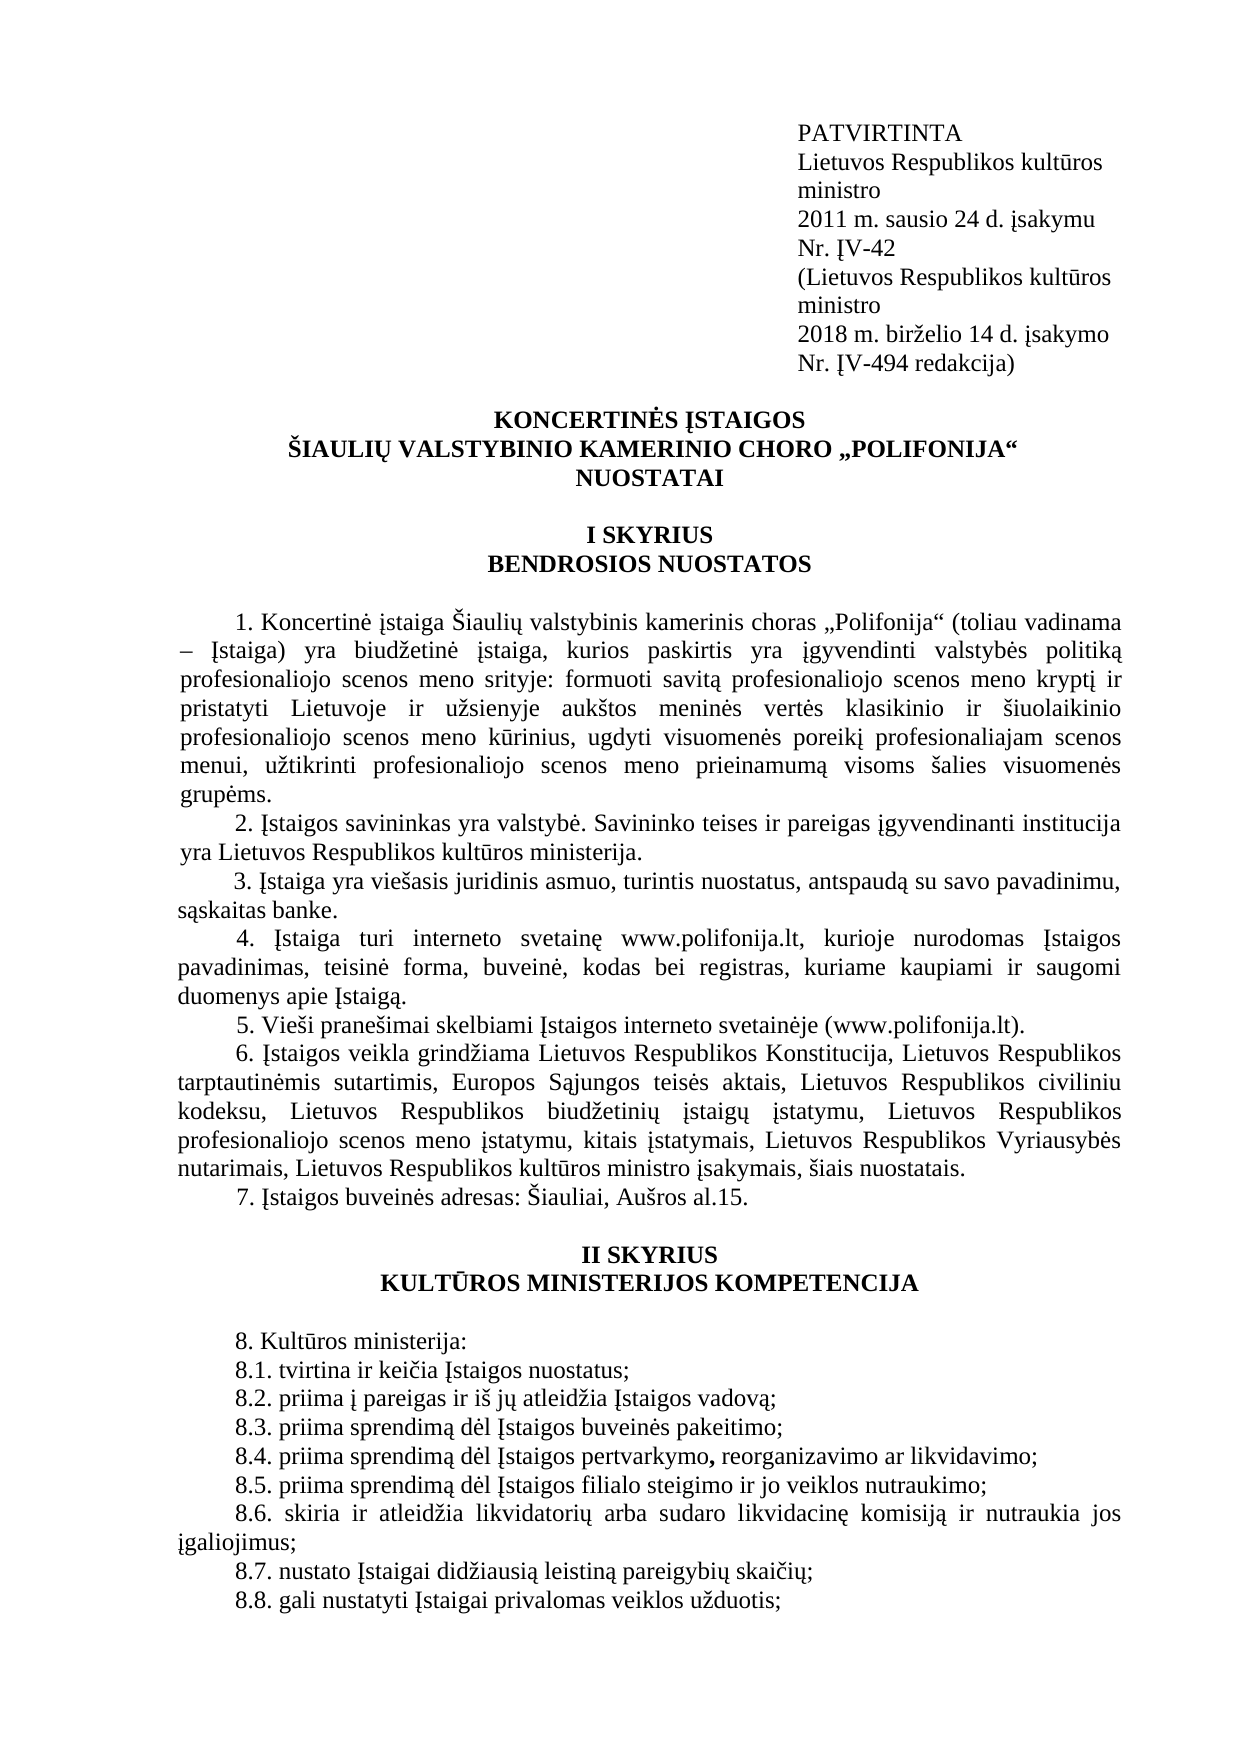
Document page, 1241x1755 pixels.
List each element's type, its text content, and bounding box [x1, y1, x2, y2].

text 8.4. priima sprendimą dėl Įstaigos pertvarkymo, reorganizavimo ar likvidavimo; [177, 1441, 1122, 1470]
text ŠIAULIŲ VALSTYBINIO KAMERINIO CHORO „POLIFONIJA“ [177, 434, 1122, 463]
text 1. Koncertinė įstaiga Šiaulių valstybinis kamerinis choras „Polifonija“ (toliau vadinama – Įstaiga) yra biudžetinė įstaiga, kurios paskirtis yra įgyvendinti valstybės politiką profesionaliojo scenos meno srityje: formuoti savitą profesionaliojo scenos meno kryptį ir pristatyti Lietuvoje ir užsienyje aukštos meninės vertės klasikinio ir šiuolaikinio profesionaliojo scenos meno kūrinius, ugdyti visuomenės poreikį profesionaliajam scenos menui, užtikrinti profesionaliojo scenos meno prieinamumą visoms šalies visuomenės grupėms. [180, 607, 1122, 808]
text 8.1. tvirtina ir keičia Įstaigos nuostatus; [177, 1355, 1122, 1383]
text 8. Kultūros ministerija: [177, 1326, 1122, 1355]
text 5. Vieši pranešimai skelbiami Įstaigos interneto svetainėje (www.polifonija.lt). [177, 1010, 1122, 1038]
text 7. Įstaigos buveinės adresas: Šiauliai, Aušros al.15. [177, 1182, 1122, 1211]
text BENDROSIOS NUOSTATOS [177, 549, 1122, 578]
text 8.3. priima sprendimą dėl Įstaigos buveinės pakeitimo; [177, 1412, 1122, 1441]
text KONCERTINĖS ĮSTAIGOS [177, 406, 1122, 434]
text (Lietuvos Respublikos kultūros ministro [797, 262, 1122, 319]
text 8.5. priima sprendimą dėl Įstaigos filialo steigimo ir jo veiklos nutraukimo; [177, 1470, 1122, 1498]
text Nr. ĮV-494 redakcija) [797, 348, 1122, 377]
text Lietuvos Respublikos kultūros ministro [797, 147, 1122, 204]
text 6. Įstaigos veikla grindžiama Lietuvos Respublikos Konstitucija, Lietuvos Respublikos tarptautinėmis sutartimis, Europos Sąjungos teisės aktais, Lietuvos Respublikos civiliniu kodeksu, Lietuvos Respublikos biudžetinių įstaigų įstatymu, Lietuvos Respublikos profesionaliojo scenos meno įstatymu, kitais įstatymais, Lietuvos Respublikos Vyriausybės nutarimais, Lietuvos Respublikos kultūros ministro įsakymais, šiais nuostatais. [177, 1038, 1122, 1182]
text 8.2. priima į pareigas ir iš jų atleidžia Įstaigos vadovą; [177, 1383, 1122, 1412]
text NUOSTATAI [177, 463, 1122, 492]
text 2018 m. birželio 14 d. įsakymo [797, 319, 1122, 348]
text 2. Įstaigos savininkas yra valstybė. Savininko teises ir pareigas įgyvendinanti institucija yra Lietuvos Respublikos kultūros ministerija. [180, 808, 1122, 866]
text PATVIRTINTA [797, 118, 1122, 147]
text KULTŪROS MINISTERIJOS KOMPETENCIJA [177, 1268, 1122, 1297]
text 2011 m. sausio 24 d. įsakymu Nr. ĮV-42 [797, 204, 1122, 262]
text I SKYRIUS [177, 521, 1122, 549]
text II SKYRIUS [177, 1240, 1122, 1268]
text 8.8. gali nustatyti Įstaigai privalomas veiklos užduotis; [177, 1585, 1122, 1613]
text 4. Įstaiga turi interneto svetainę www.polifonija.lt, kurioje nurodomas Įstaigos pavadinimas, teisinė forma, buveinė, kodas bei registras, kuriame kaupiami ir saugomi duomenys apie Įstaigą. [177, 923, 1122, 1010]
text 3. Įstaiga yra viešasis juridinis asmuo, turintis nuostatus, antspaudą su savo pavadinimu, sąskaitas banke. [177, 866, 1122, 923]
text 8.6. skiria ir atleidžia likvidatorių arba sudaro likvidacinę komisiją ir nutraukia jos įgaliojimus; [177, 1498, 1122, 1556]
text 8.7. nustato Įstaigai didžiausią leistiną pareigybių skaičių; [177, 1556, 1122, 1585]
